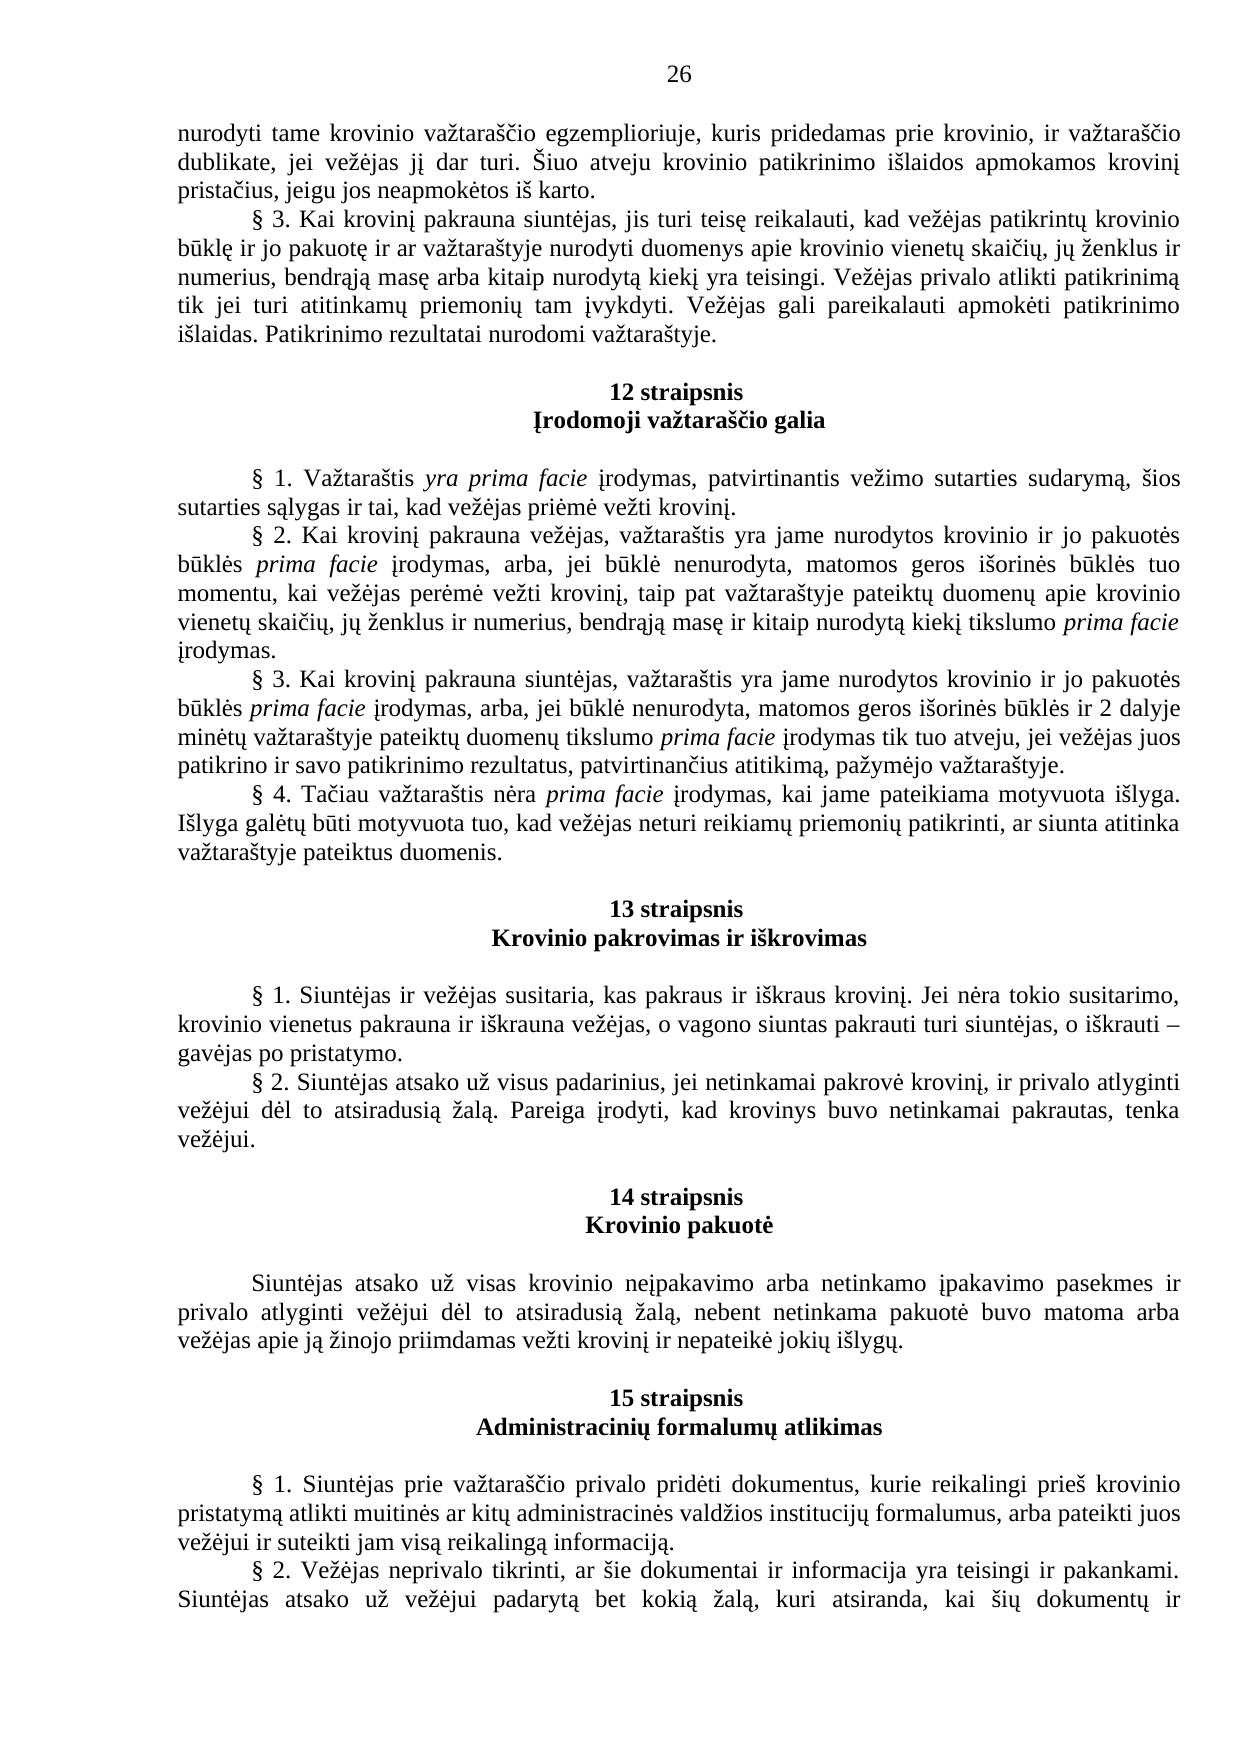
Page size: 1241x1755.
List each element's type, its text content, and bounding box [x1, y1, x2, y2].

text Krovinio pakrovimas ir iškrovimas [177, 923, 1181, 952]
text 12 straipsnis [177, 377, 1181, 406]
text § 2. Kai krovinį pakrauna vežėjas, važtaraštis yra jame nurodytos krovinio ir jo pakuotės būklės prima facie įrodymas, arba, jei būklė nenurodyta, matomos geros išorinės būklės tuo momentu, kai vežėjas perėmė vežti krovinį, taip pat važtaraštyje pateiktų duomenų apie krovinio vienetų skaičių, jų ženklus ir numerius, bendrąją masę ir kitaip nurodytą kiekį tikslumo prima facie įrodymas. [177, 521, 1181, 664]
text nurodyti tame krovinio važtaraščio egzemplioriuje, kuris pridedamas prie krovinio, ir važtaraščio dublikate, jei vežėjas jį dar turi. Šiuo atveju krovinio patikrinimo išlaidos apmokamos krovinį pristačius, jeigu jos neapmokėtos iš karto. [177, 118, 1181, 204]
text § 4. Tačiau važtaraštis nėra prima facie įrodymas, kai jame pateikiama motyvuota išlyga. Išlyga galėtų būti motyvuota tuo, kad vežėjas neturi reikiamų priemonių patikrinti, ar siunta atitinka važtaraštyje pateiktus duomenis. [177, 779, 1181, 866]
text § 1. Važtaraštis yra prima facie įrodymas, patvirtinantis vežimo sutarties sudarymą, šios sutarties sąlygas ir tai, kad vežėjas priėmė vežti krovinį. [177, 463, 1181, 521]
text 13 straipsnis [177, 894, 1181, 923]
text § 2. Siuntėjas atsako už visus padarinius, jei netinkamai pakrovė krovinį, ir privalo atlyginti vežėjui dėl to atsiradusią žalą. Pareiga įrodyti, kad krovinys buvo netinkamai pakrautas, tenka vežėjui. [177, 1067, 1181, 1153]
text § 3. Kai krovinį pakrauna siuntėjas, jis turi teisę reikalauti, kad vežėjas patikrintų krovinio būklę ir jo pakuotę ir ar važtaraštyje nurodyti duomenys apie krovinio vienetų skaičių, jų ženklus ir numerius, bendrąją masę arba kitaip nurodytą kiekį yra teisingi. Vežėjas privalo atlikti patikrinimą tik jei turi atitinkamų priemonių tam įvykdyti. Vežėjas gali pareikalauti apmokėti patikrinimo išlaidas. Patikrinimo rezultatai nurodomi važtaraštyje. [177, 204, 1181, 348]
text Administracinių formalumų atlikimas [177, 1412, 1181, 1441]
text Krovinio pakuotė [177, 1211, 1181, 1239]
text § 3. Kai krovinį pakrauna siuntėjas, važtaraštis yra jame nurodytos krovinio ir jo pakuotės būklės prima facie įrodymas, arba, jei būklė nenurodyta, matomos geros išorinės būklės ir 2 dalyje minėtų važtaraštyje pateiktų duomenų tikslumo prima facie įrodymas tik tuo atveju, jei vežėjas juos patikrino ir savo patikrinimo rezultatus, patvirtinančius atitikimą, pažymėjo važtaraštyje. [177, 664, 1181, 779]
text § 2. Vežėjas neprivalo tikrinti, ar šie dokumentai ir informacija yra teisingi ir pakankami. Siuntėjas atsako už vežėjui padarytą bet kokią žalą, kuri atsiranda, kai šių dokumentų ir [177, 1556, 1181, 1613]
text § 1. Siuntėjas ir vežėjas susitaria, kas pakraus ir iškraus krovinį. Jei nėra tokio susitarimo, krovinio vienetus pakrauna ir iškrauna vežėjas, o vagono siuntas pakrauti turi siuntėjas, o iškrauti – gavėjas po pristatymo. [177, 981, 1181, 1067]
text 14 straipsnis [177, 1182, 1181, 1211]
text Siuntėjas atsako už visas krovinio neįpakavimo arba netinkamo įpakavimo pasekmes ir privalo atlyginti vežėjui dėl to atsiradusią žalą, nebent netinkama pakuotė buvo matoma arba vežėjas apie ją žinojo priimdamas vežti krovinį ir nepateikė jokių išlygų. [177, 1268, 1181, 1354]
text Įrodomoji važtaraščio galia [177, 406, 1181, 434]
text § 1. Siuntėjas prie važtaraščio privalo pridėti dokumentus, kurie reikalingi prieš krovinio pristatymą atlikti muitinės ar kitų administracinės valdžios institucijų formalumus, arba pateikti juos vežėjui ir suteikti jam visą reikalingą informaciją. [177, 1469, 1181, 1556]
text 15 straipsnis [177, 1383, 1181, 1412]
